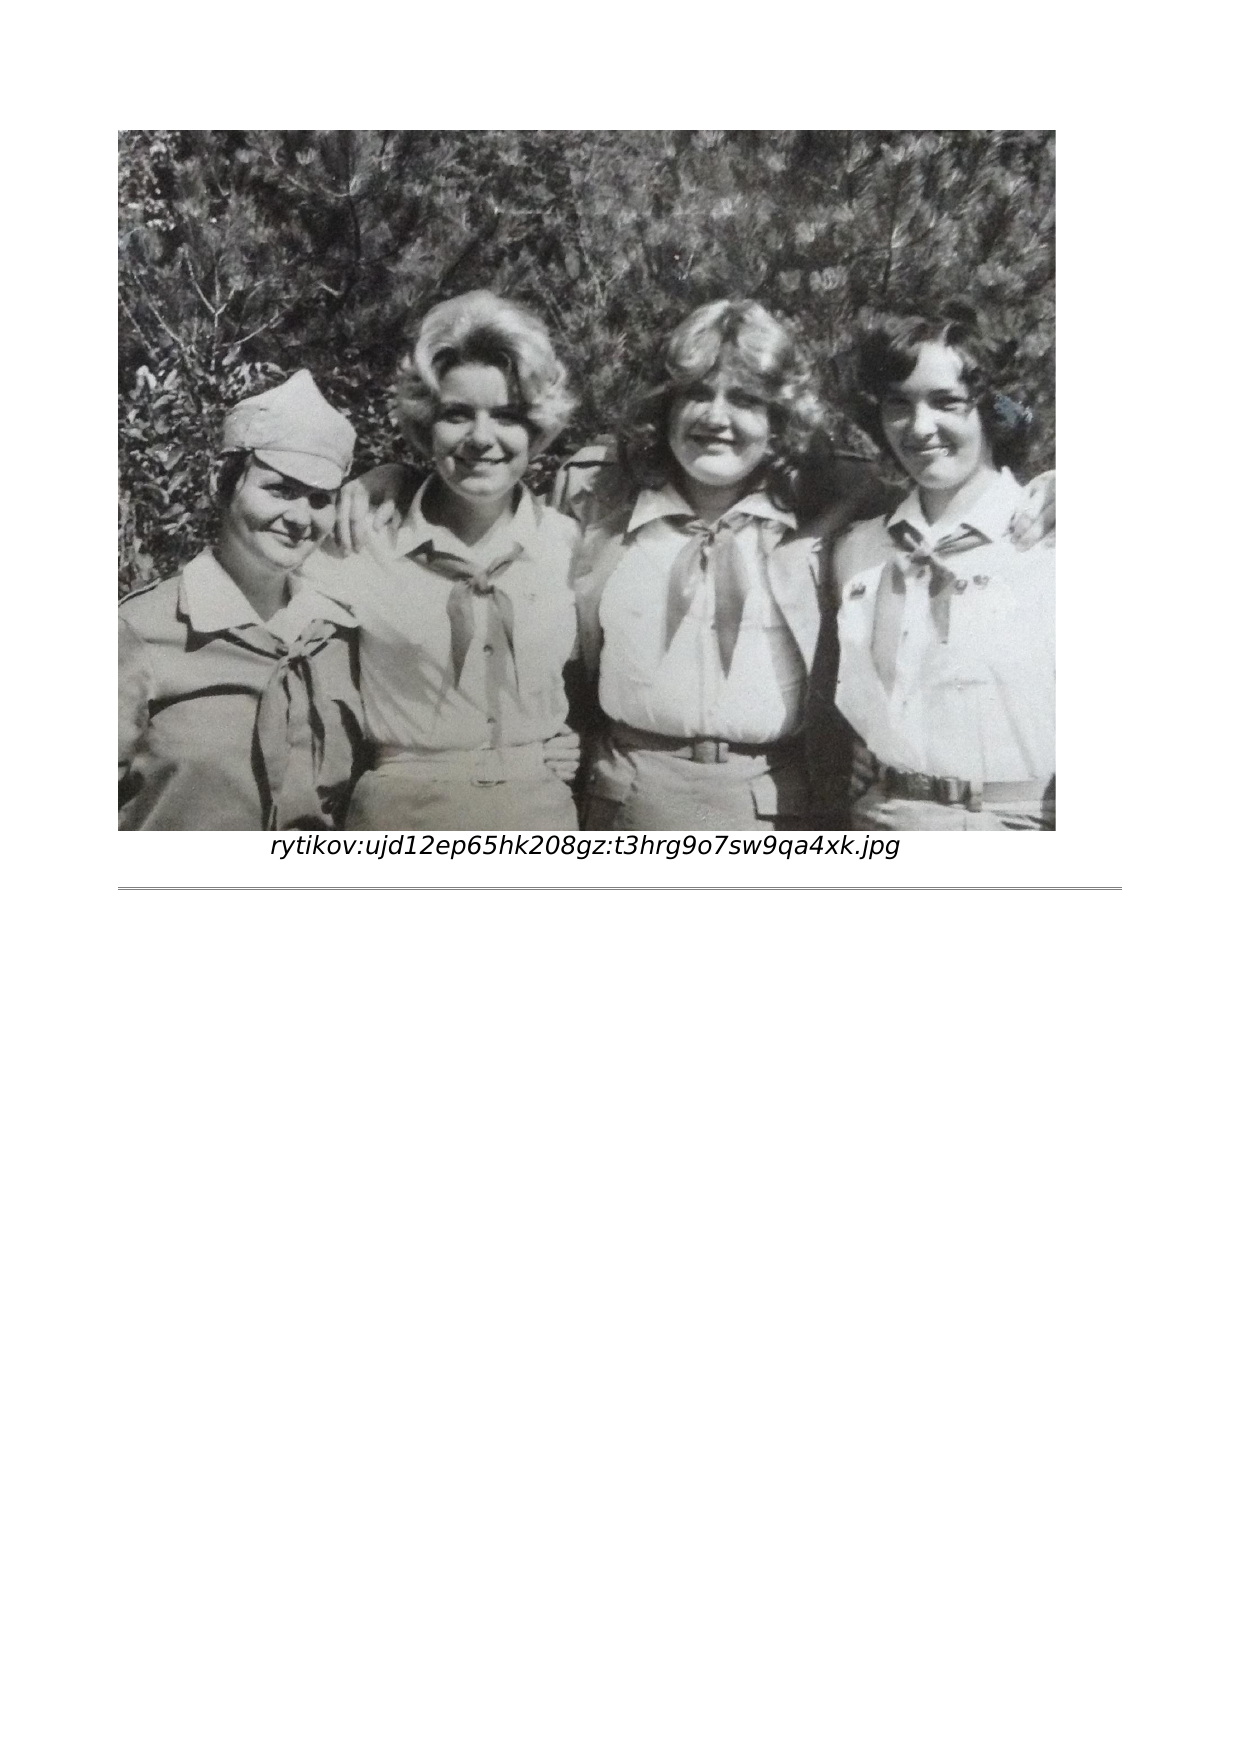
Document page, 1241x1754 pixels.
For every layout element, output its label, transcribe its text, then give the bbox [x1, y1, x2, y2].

text rytikov:ujd12ep65hk208gz:t3hrg9o7sw9qa4xk.jpg [118, 831, 1056, 860]
picture [118, 130, 1056, 831]
